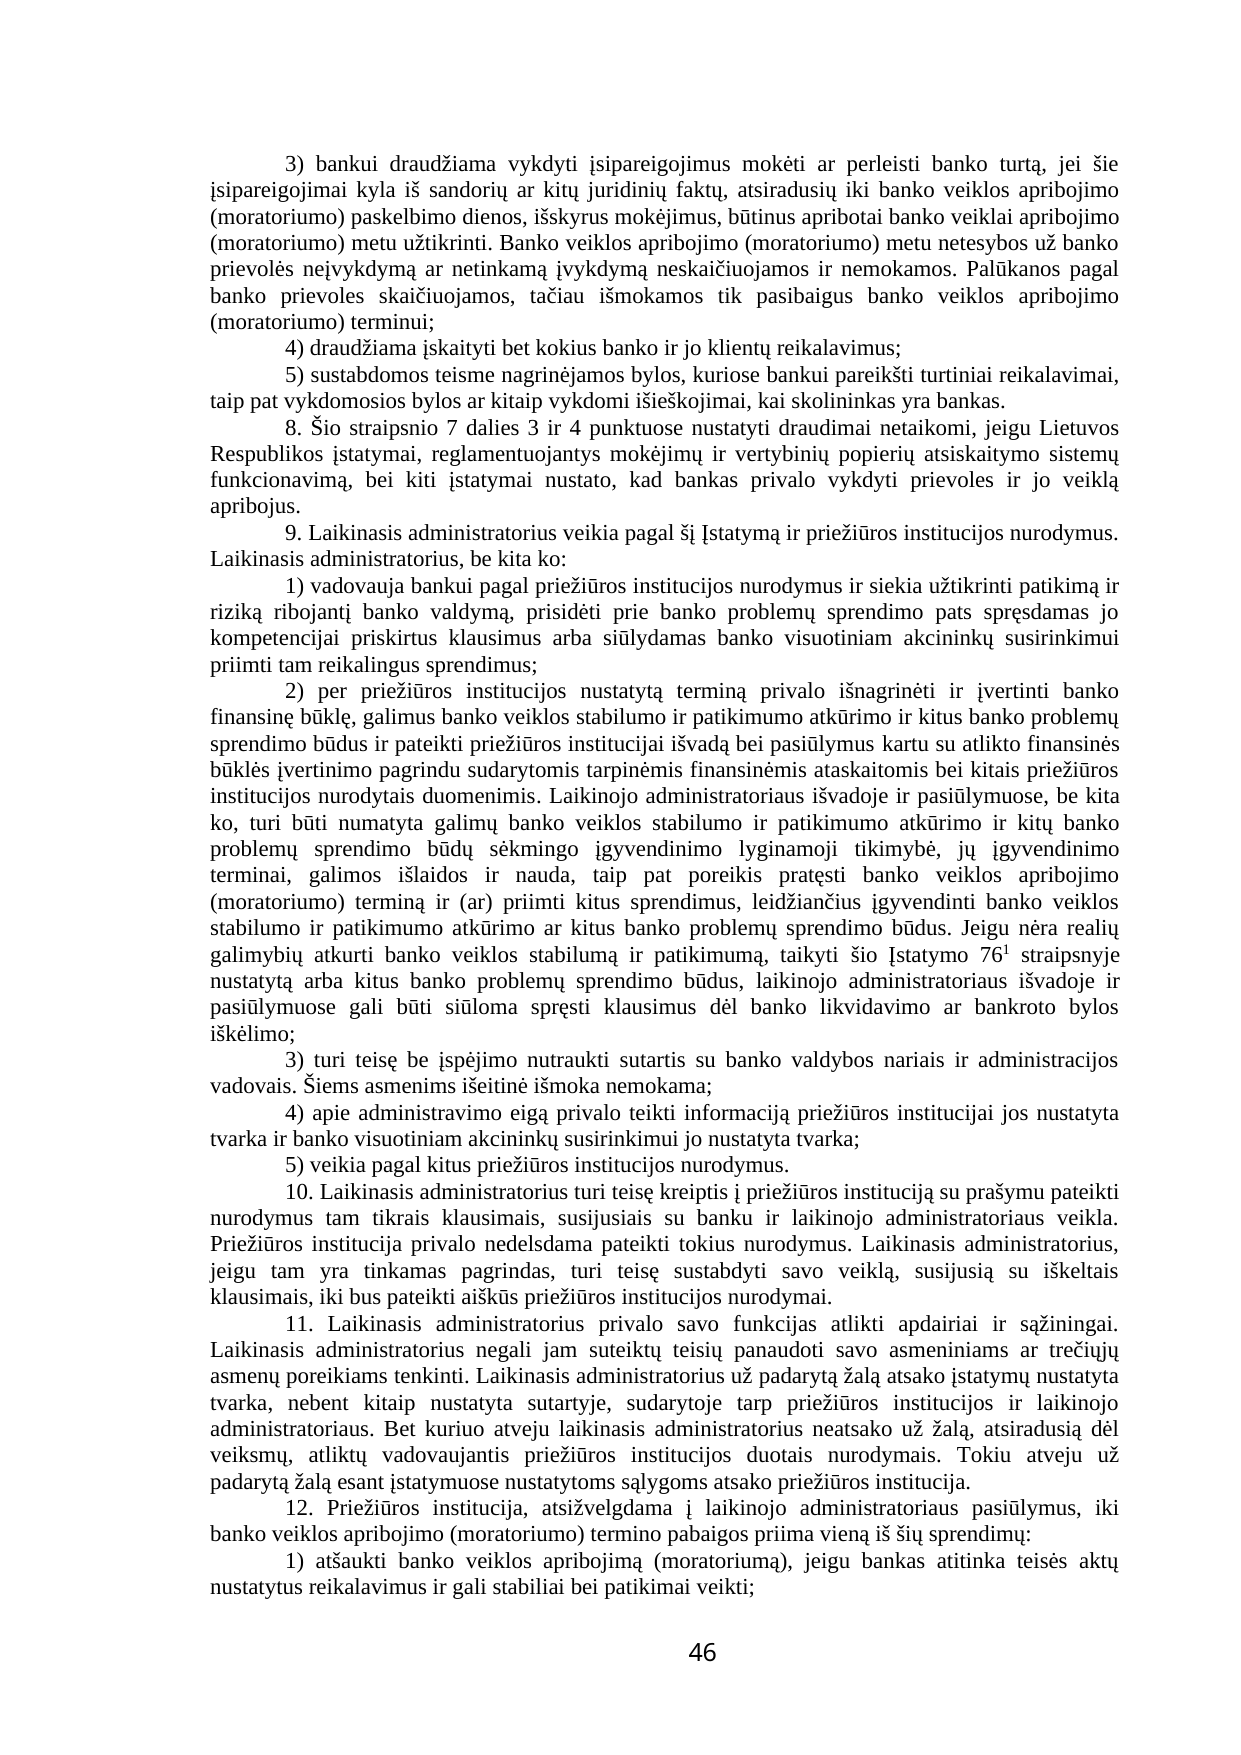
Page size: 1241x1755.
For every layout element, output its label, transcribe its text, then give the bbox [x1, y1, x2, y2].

text 9. Laikinasis administratorius veikia pagal šį Įstatymą ir priežiūros institucijos nurodymus. Laikinasis administratorius, be kita ko: [210, 519, 1120, 572]
text 5) veikia pagal kitus priežiūros institucijos nurodymus. [210, 1151, 1120, 1178]
text 4) apie administravimo eigą privalo teikti informaciją priežiūros institucijai jos nustatyta tvarka ir banko visuotiniam akcininkų susirinkimui jo nustatyta tvarka; [210, 1099, 1120, 1151]
text 5) sustabdomos teisme nagrinėjamos bylos, kuriose bankui pareikšti turtiniai reikalavimai, taip pat vykdomosios bylos ar kitaip vykdomi išieškojimai, kai skolininkas yra bankas. [210, 361, 1120, 413]
text 1) atšaukti banko veiklos apribojimą (moratoriumą), jeigu bankas atitinka teisės aktų nustatytus reikalavimus ir gali stabiliai bei patikimai veikti; [210, 1547, 1120, 1599]
text 10. Laikinasis administratorius turi teisę kreiptis į priežiūros instituciją su prašymu pateikti nurodymus tam tikrais klausimais, susijusiais su banku ir laikinojo administratoriaus veikla. Priežiūros institucija privalo nedelsdama pateikti tokius nurodymus. Laikinasis administratorius, jeigu tam yra tinkamas pagrindas, turi teisę sustabdyti savo veiklą, susijusią su iškeltais klausimais, iki bus pateikti aiškūs priežiūros institucijos nurodymai. [210, 1178, 1120, 1309]
text 3) turi teisę be įspėjimo nutraukti sutartis su banko valdybos nariais ir administracijos vadovais. Šiems asmenims išeitinė išmoka nemokama; [210, 1046, 1120, 1099]
text 11. Laikinasis administratorius privalo savo funkcijas atlikti apdairiai ir sąžiningai. Laikinasis administratorius negali jam suteiktų teisių panaudoti savo asmeniniams ar trečiųjų asmenų poreikiams tenkinti. Laikinasis administratorius už padarytą žalą atsako įstatymų nustatyta tvarka, nebent kitaip nustatyta sutartyje, sudarytoje tarp priežiūros institucijos ir laikinojo administratoriaus. Bet kuriuo atveju laikinasis administratorius neatsako už žalą, atsiradusią dėl veiksmų, atliktų vadovaujantis priežiūros institucijos duotais nurodymais. Tokiu atveju už padarytą žalą esant įstatymuose nustatytoms sąlygoms atsako priežiūros institucija. [210, 1309, 1120, 1494]
text 12. Priežiūros institucija, atsižvelgdama į laikinojo administratoriaus pasiūlymus, iki banko veiklos apribojimo (moratoriumo) termino pabaigos priima vieną iš šių sprendimų: [210, 1494, 1120, 1547]
text 4) draudžiama įskaityti bet kokius banko ir jo klientų reikalavimus; [210, 334, 1120, 361]
text 3) bankui draudžiama vykdyti įsipareigojimus mokėti ar perleisti banko turtą, jei šie įsipareigojimai kyla iš sandorių ar kitų juridinių faktų, atsiradusių iki banko veiklos apribojimo (moratoriumo) paskelbimo dienos, išskyrus mokėjimus, būtinus apribotai banko veiklai apribojimo (moratoriumo) metu užtikrinti. Banko veiklos apribojimo (moratoriumo) metu netesybos už banko prievolės neįvykdymą ar netinkamą įvykdymą neskaičiuojamos ir nemokamos. Palūkanos pagal banko prievoles skaičiuojamos, tačiau išmokamos tik pasibaigus banko veiklos apribojimo (moratoriumo) terminui; [210, 150, 1120, 334]
text 8. Šio straipsnio 7 dalies 3 ir 4 punktuose nustatyti draudimai netaikomi, jeigu Lietuvos Respublikos įstatymai, reglamentuojantys mokėjimų ir vertybinių popierių atsiskaitymo sistemų funkcionavimą, bei kiti įstatymai nustato, kad bankas privalo vykdyti prievoles ir jo veiklą apribojus. [210, 413, 1120, 519]
text 2) per priežiūros institucijos nustatytą terminą privalo išnagrinėti ir įvertinti banko finansinę būklę, galimus banko veiklos stabilumo ir patikimumo atkūrimo ir kitus banko problemų sprendimo būdus ir pateikti priežiūros institucijai išvadą bei pasiūlymus kartu su atlikto finansinės būklės įvertinimo pagrindu sudarytomis tarpinėmis finansinėmis ataskaitomis bei kitais priežiūros institucijos nurodytais duomenimis. Laikinojo administratoriaus išvadoje ir pasiūlymuose, be kita ko, turi būti numatyta galimų banko veiklos stabilumo ir patikimumo atkūrimo ir kitų banko problemų sprendimo būdų sėkmingo įgyvendinimo lyginamoji tikimybė, jų įgyvendinimo terminai, galimos išlaidos ir nauda, taip pat poreikis pratęsti banko veiklos apribojimo (moratoriumo) terminą ir (ar) priimti kitus sprendimus, leidžiančius įgyvendinti banko veiklos stabilumo ir patikimumo atkūrimo ar kitus banko problemų sprendimo būdus. Jeigu nėra realių galimybių atkurti banko veiklos stabilumą ir patikimumą, taikyti šio Įstatymo 761 straipsnyje nustatytą arba kitus banko problemų sprendimo būdus, laikinojo administratoriaus išvadoje ir pasiūlymuose gali būti siūloma spręsti klausimus dėl banko likvidavimo ar bankroto bylos iškėlimo; [210, 677, 1120, 1046]
text 1) vadovauja bankui pagal priežiūros institucijos nurodymus ir siekia užtikrinti patikimą ir riziką ribojantį banko valdymą, prisidėti prie banko problemų sprendimo pats spręsdamas jo kompetencijai priskirtus klausimus arba siūlydamas banko visuotiniam akcininkų susirinkimui priimti tam reikalingus sprendimus; [210, 572, 1120, 677]
